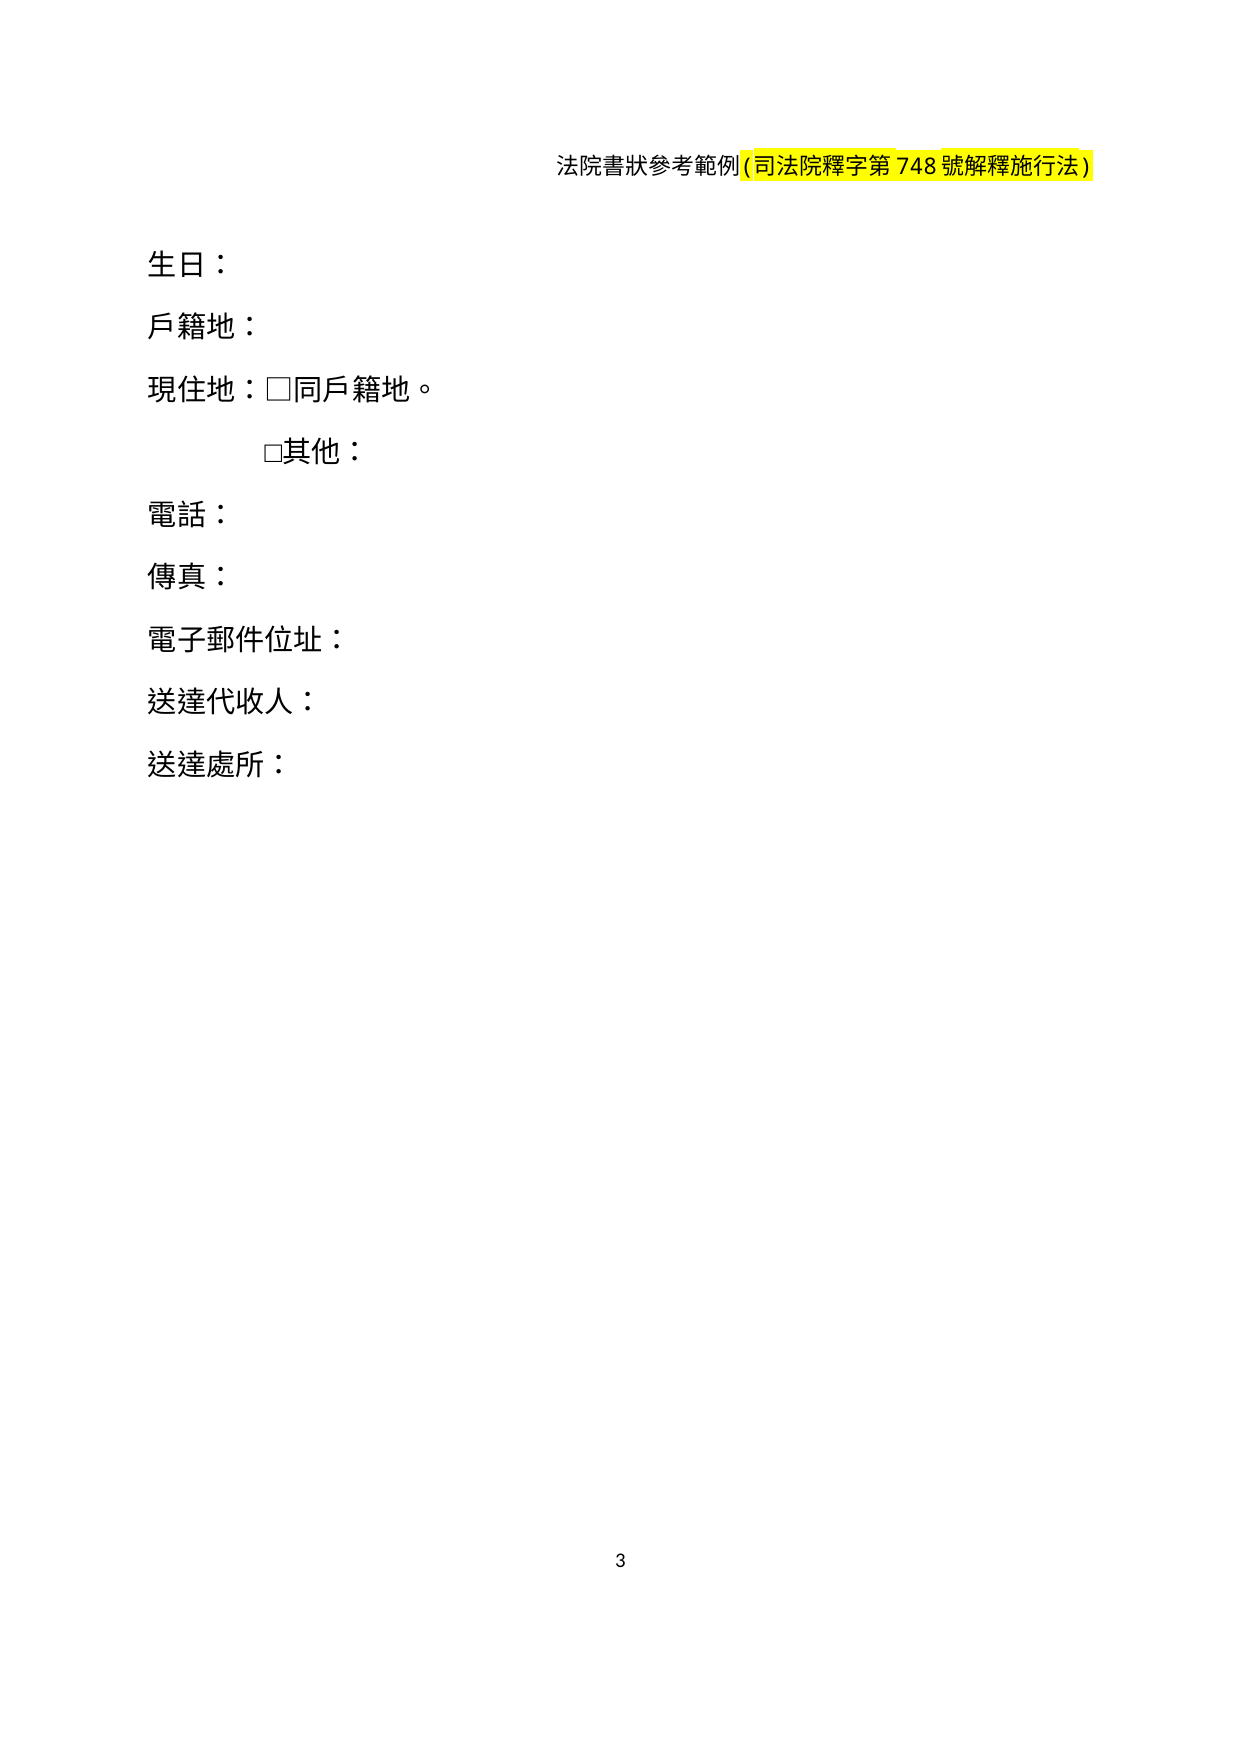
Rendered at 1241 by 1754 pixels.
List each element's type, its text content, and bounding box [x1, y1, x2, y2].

text □其他： [148, 408, 1092, 471]
text 電子郵件位址： [148, 596, 1092, 658]
text 送達代收人： [148, 658, 1092, 721]
text 生日： [148, 221, 1092, 283]
text 傳真： [148, 533, 1092, 596]
text 送達處所： [148, 721, 1092, 783]
text 戶籍地： [148, 283, 1092, 346]
text 電話： [148, 471, 1092, 533]
text 現住地：□同戶籍地。 [148, 346, 1092, 408]
